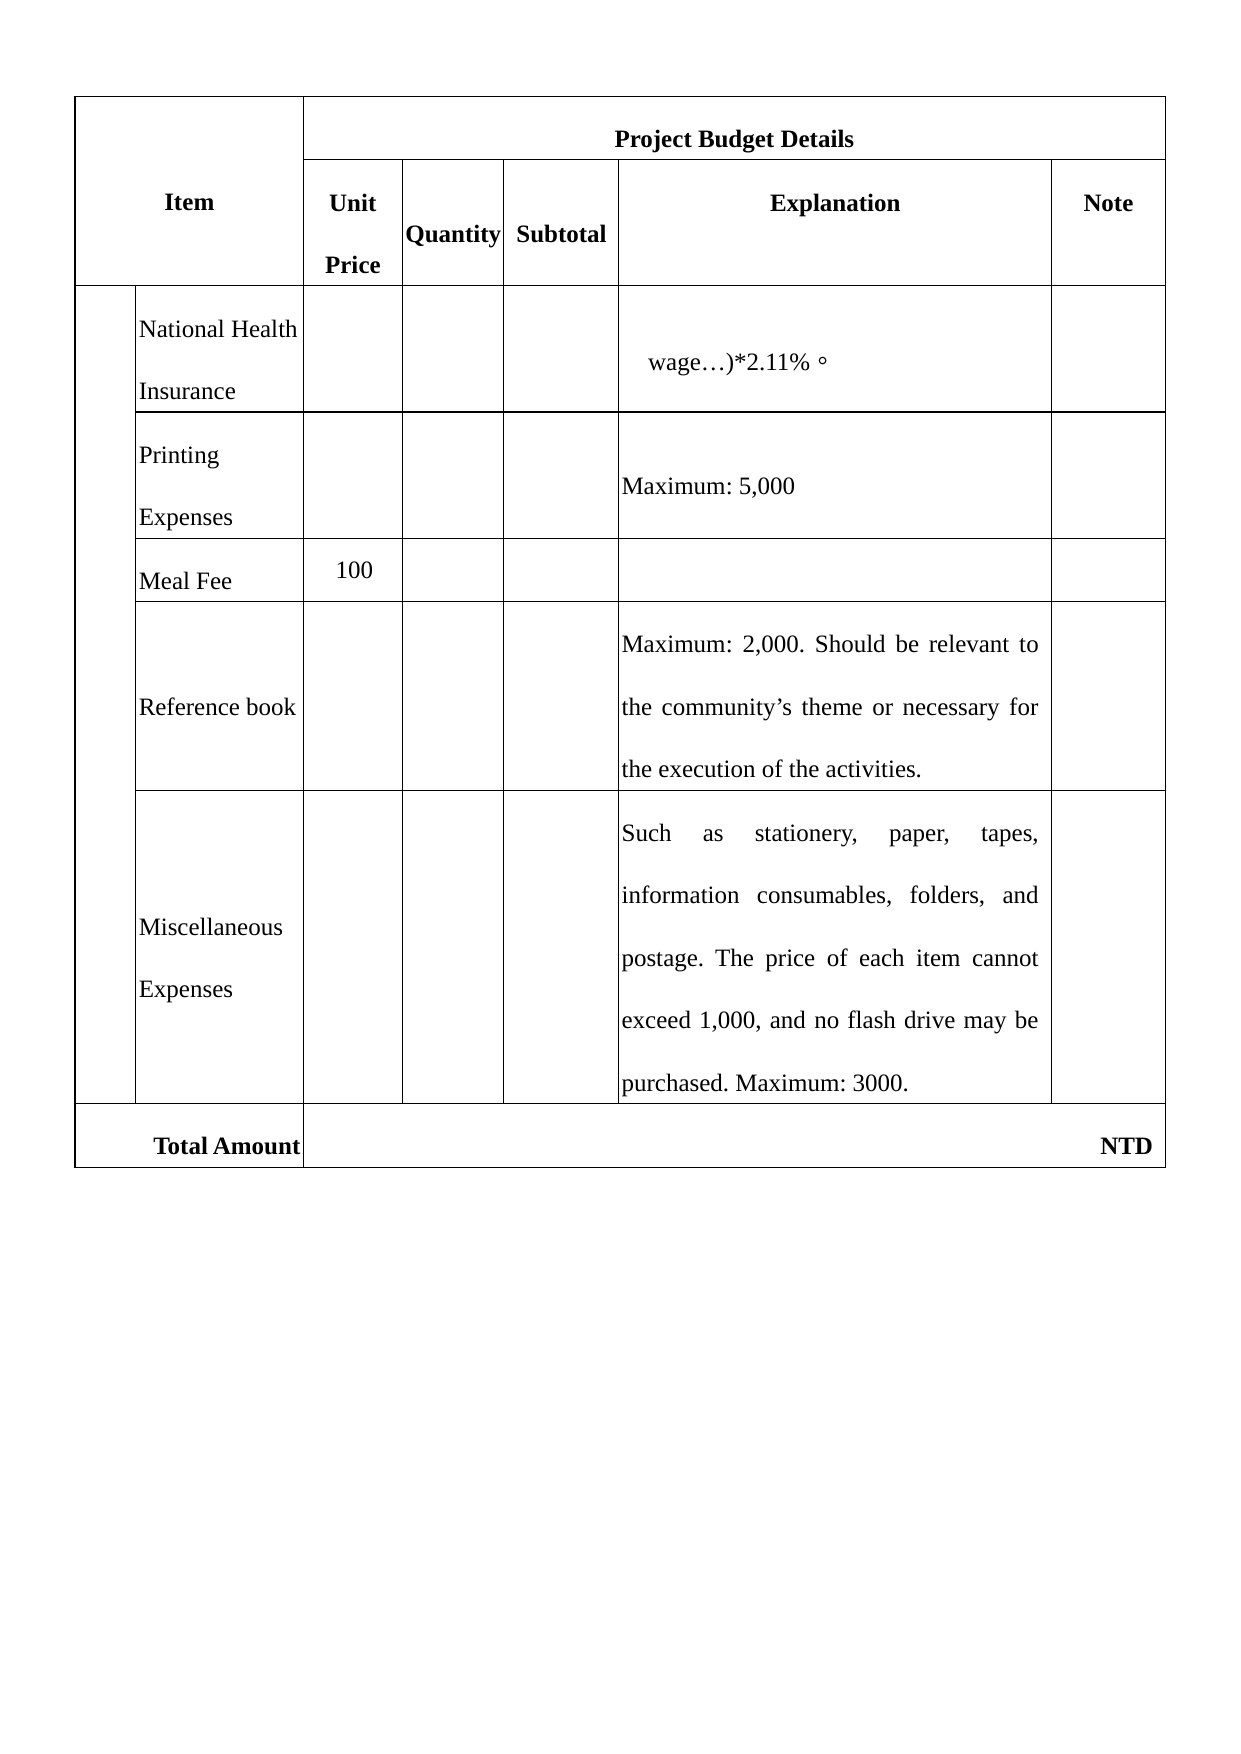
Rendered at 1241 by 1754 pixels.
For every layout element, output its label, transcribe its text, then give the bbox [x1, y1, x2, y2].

table_cell [304, 602, 402, 789]
table_cell Total Amount [76, 1104, 303, 1167]
table_cell [403, 791, 503, 1103]
table_cell [1052, 791, 1165, 1103]
table_cell Quantity [403, 160, 503, 285]
table_cell Maximum: 2,000. Should be relevant to the community’s theme or necessary for the execution of the activities. [619, 602, 1051, 789]
table_cell Subtotal [504, 160, 618, 285]
table_cell [619, 539, 1051, 601]
table_cell [304, 286, 402, 411]
table_cell Reference book [136, 602, 303, 789]
table_cell Maximum: 5,000 [619, 413, 1051, 537]
table_cell wage…)*2.11%。 [619, 286, 1051, 411]
table_cell Printing Expenses [136, 413, 303, 537]
table_cell [304, 413, 402, 537]
table_cell [504, 413, 618, 537]
table_cell Miscellaneous Expenses [136, 791, 303, 1103]
table_cell [504, 286, 618, 411]
table_cell [403, 539, 503, 601]
table_header Item [76, 97, 303, 285]
table_cell [403, 286, 503, 411]
table_cell [504, 539, 618, 601]
table_cell Unit Price [304, 160, 402, 285]
table_cell 100 [304, 539, 402, 601]
table_cell [1052, 602, 1165, 789]
table_cell [403, 413, 503, 537]
table_cell Meal Fee [136, 539, 303, 601]
table_cell [304, 791, 402, 1103]
table_cell [1052, 286, 1165, 411]
table_cell [504, 791, 618, 1103]
table_cell Note [1052, 160, 1165, 285]
table_cell [1052, 413, 1165, 537]
table_cell [76, 286, 135, 1103]
table_cell National Health Insurance [136, 286, 303, 411]
table_cell [1052, 539, 1165, 601]
table_cell Explanation [619, 160, 1051, 285]
table_cell [403, 602, 503, 789]
table_header Project Budget Details [304, 97, 1165, 159]
table_cell NTD [304, 1104, 1165, 1167]
table_cell [504, 602, 618, 789]
table_cell Such as stationery, paper, tapes, information consumables, folders, and postage. The price of each item cannot exceed 1,000, and no flash drive may be purchased. Maximum: 3000. [619, 791, 1051, 1103]
